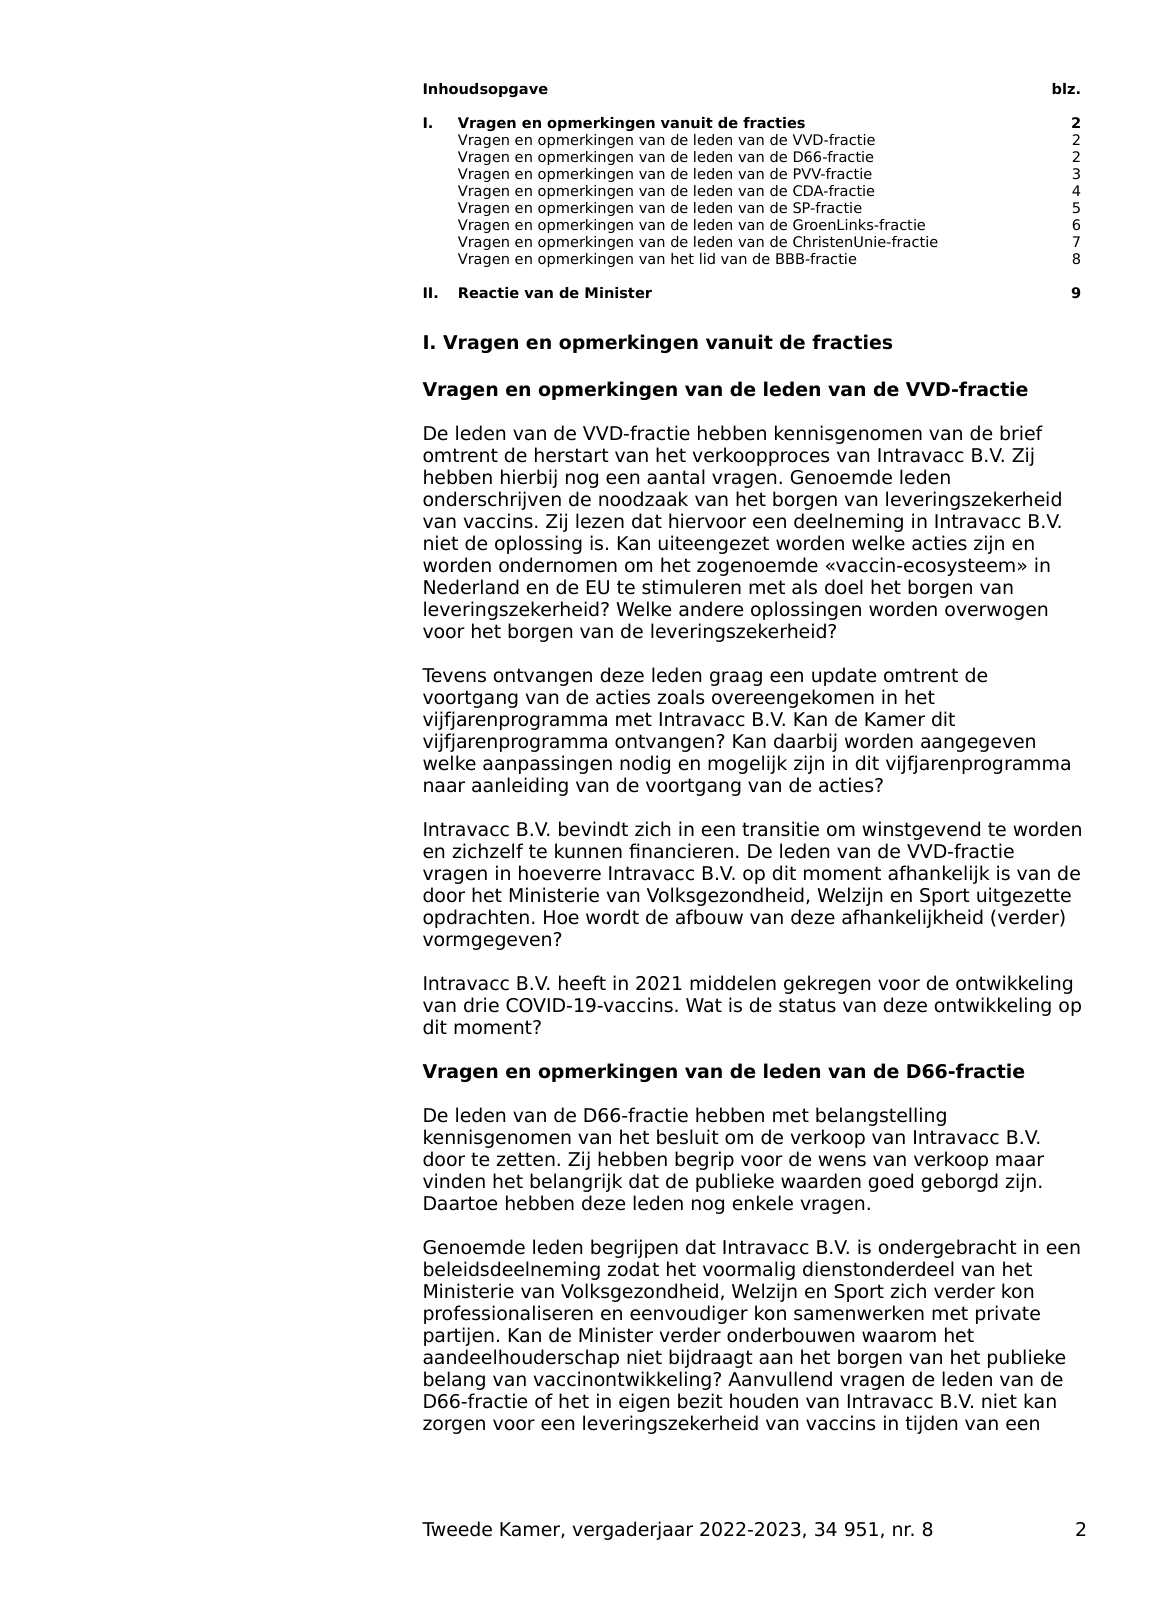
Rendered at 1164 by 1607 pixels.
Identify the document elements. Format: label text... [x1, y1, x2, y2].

table_cell 5 [1028, 200, 1087, 217]
table_cell 4 [1028, 183, 1087, 200]
table_cell Reactie van de Minister [452, 285, 1028, 302]
table_cell [422, 268, 452, 285]
table_cell 7 [1028, 234, 1087, 251]
table_cell [422, 149, 452, 166]
table_cell [1028, 268, 1087, 285]
subtitle Vragen en opmerkingen van de leden van de VVD-fractie [422, 379, 1087, 401]
table_cell Vragen en opmerkingen van de leden van de ChristenUnie-fractie [452, 234, 1028, 251]
table_cell [422, 132, 452, 149]
table_cell 3 [1028, 166, 1087, 183]
table_cell [422, 200, 452, 217]
text Intravacc B.V. heeft in 2021 middelen gekregen voor de ontwikkeling van drie COVID-19-vaccins. Wat is de status van deze ontwikkeling op dit moment? [422, 973, 1087, 1039]
subtitle Vragen en opmerkingen van de leden van de D66-fractie [422, 1061, 1087, 1083]
text De leden van de D66-fractie hebben met belangstelling kennisgenomen van het besluit om de verkoop van Intravacc B.V. door te zetten. Zij hebben begrip voor de wens van verkoop maar vinden het belangrijk dat de publieke waarden goed geborgd zijn. Daartoe hebben deze leden nog enkele vragen. [422, 1105, 1087, 1215]
text Genoemde leden begrijpen dat Intravacc B.V. is ondergebracht in een beleidsdeelneming zodat het voormalig dienstonderdeel van het Ministerie van Volksgezondheid, Welzijn en Sport zich verder kon professionaliseren en eenvoudiger kon samenwerken met private partijen. Kan de Minister verder onderbouwen waarom het aandeelhouderschap niet bijdraagt aan het borgen van het publieke belang van vaccinontwikkeling? Aanvullend vragen de leden van de D66-fractie of het in eigen bezit houden van Intravacc B.V. niet kan zorgen voor een leveringszekerheid van vaccins in tijden van een [422, 1237, 1087, 1435]
text Intravacc B.V. bevindt zich in een transitie om winstgevend te worden en zichzelf te kunnen financieren. De leden van de VVD-fractie vragen in hoeverre Intravacc B.V. op dit moment afhankelijk is van de door het Ministerie van Volksgezondheid, Welzijn en Sport uitgezette opdrachten. Hoe wordt de afbouw van deze afhankelijkheid (verder) vormgegeven? [422, 819, 1087, 951]
table_cell Vragen en opmerkingen vanuit de fracties [452, 115, 1028, 132]
table_cell [422, 98, 452, 115]
table_cell 2 [1028, 132, 1087, 149]
table_header Inhoudsopgave [422, 81, 1028, 98]
table_cell I. [422, 115, 452, 132]
table_cell II. [422, 285, 452, 302]
table_cell 2 [1028, 115, 1087, 132]
table_cell Vragen en opmerkingen van de leden van de CDA-fractie [452, 183, 1028, 200]
table_cell 6 [1028, 217, 1087, 234]
table_cell [1028, 98, 1087, 115]
table_cell Vragen en opmerkingen van de leden van de SP-fractie [452, 200, 1028, 217]
subtitle I. Vragen en opmerkingen vanuit de fracties [422, 332, 1087, 354]
table_cell [422, 251, 452, 268]
text De leden van de VVD-fractie hebben kennisgenomen van de brief omtrent de herstart van het verkoopproces van Intravacc B.V. Zij hebben hierbij nog een aantal vragen. Genoemde leden onderschrijven de noodzaak van het borgen van leveringszekerheid van vaccins. Zij lezen dat hiervoor een deelneming in Intravacc B.V. niet de oplossing is. Kan uiteengezet worden welke acties zijn en worden ondernomen om het zogenoemde «vaccin-ecosysteem» in Nederland en de EU te stimuleren met als doel het borgen van leveringszekerheid? Welke andere oplossingen worden overwogen voor het borgen van de leveringszekerheid? [422, 423, 1087, 643]
table_cell [422, 166, 452, 183]
text Tevens ontvangen deze leden graag een update omtrent de voortgang van de acties zoals overeengekomen in het vijfjarenprogramma met Intravacc B.V. Kan de Kamer dit vijfjarenprogramma ontvangen? Kan daarbij worden aangegeven welke aanpassingen nodig en mogelijk zijn in dit vijfjarenprogramma naar aanleiding van de voortgang van de acties? [422, 665, 1087, 797]
table_cell Vragen en opmerkingen van de leden van de GroenLinks-fractie [452, 217, 1028, 234]
table_cell 9 [1028, 285, 1087, 302]
table_cell [452, 268, 1028, 285]
table_cell Vragen en opmerkingen van de leden van de VVD-fractie [452, 132, 1028, 149]
table_cell Vragen en opmerkingen van de leden van de PVV-fractie [452, 166, 1028, 183]
table_cell Vragen en opmerkingen van het lid van de BBB-fractie [452, 251, 1028, 268]
table_cell 2 [1028, 149, 1087, 166]
table_cell [452, 98, 1028, 115]
table_header blz. [1028, 81, 1087, 98]
table_cell [422, 183, 452, 200]
table_cell [422, 234, 452, 251]
table_cell 8 [1028, 251, 1087, 268]
table_cell Vragen en opmerkingen van de leden van de D66-fractie [452, 149, 1028, 166]
table_cell [422, 217, 452, 234]
